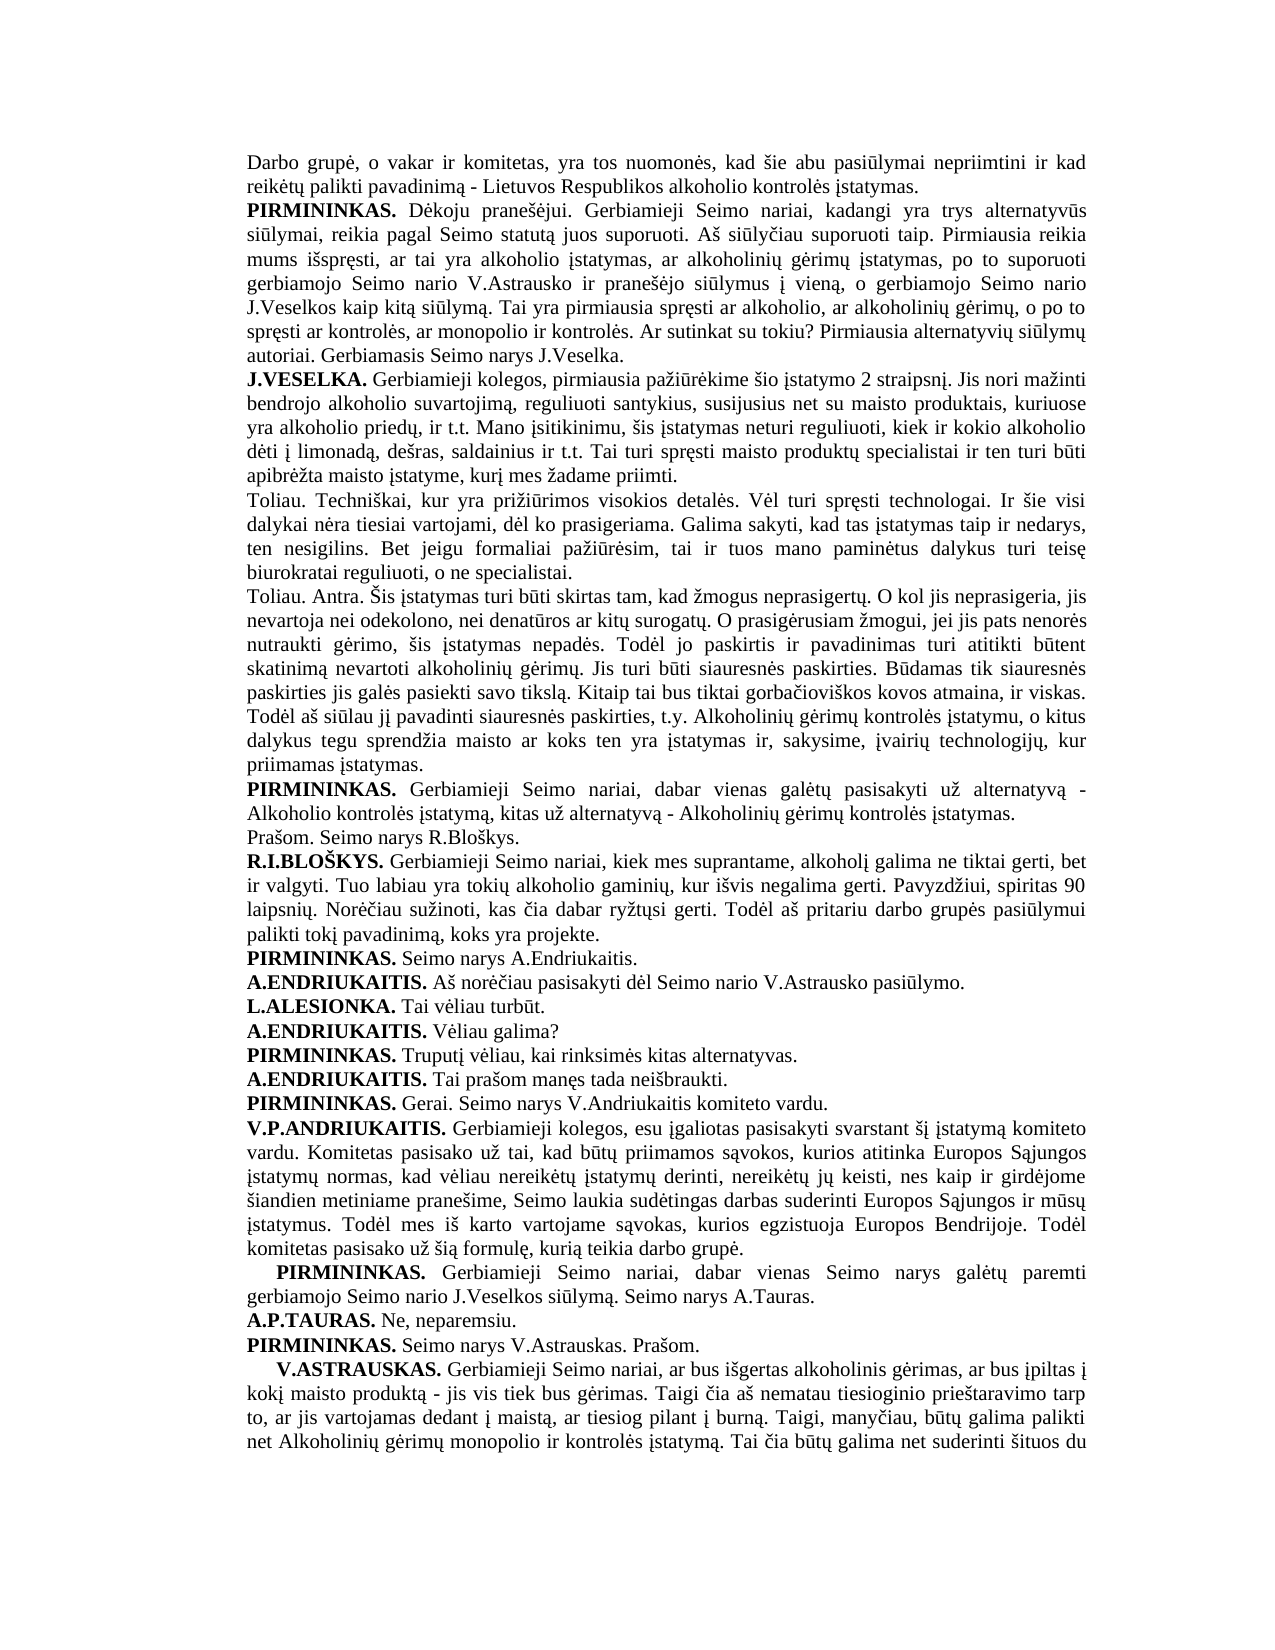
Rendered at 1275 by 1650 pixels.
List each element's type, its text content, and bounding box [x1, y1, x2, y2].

text A.ENDRIUKAITIS. Vėliau galima? [247, 1018, 1087, 1043]
text PIRMININKAS. Gerbiamieji Seimo nariai, dabar vienas Seimo narys galėtų paremti gerbiamojo Seimo nario J.Veselkos siūlymą. Seimo narys A.Tauras. [247, 1260, 1087, 1308]
text A.ENDRIUKAITIS. Tai prašom manęs tada neišbraukti. [247, 1067, 1087, 1091]
text V.ASTRAUSKAS. Gerbiamieji Seimo nariai, ar bus išgertas alkoholinis gėrimas, ar bus įpiltas į kokį maisto produktą - jis vis tiek bus gėrimas. Taigi čia aš nematau tiesioginio prieštaravimo tarp to, ar jis vartojamas dedant į maistą, ar tiesiog pilant į burną. Taigi, manyčiau, būtų galima palikti net Alkoholinių gėrimų monopolio ir kontrolės įstatymą. Tai čia būtų galima net suderinti šituos du [247, 1357, 1087, 1453]
text PIRMININKAS. Gerbiamieji Seimo nariai, dabar vienas galėtų pasisakyti už alternatyvą - Alkoholio kontrolės įstatymą, kitas už alternatyvą - Alkoholinių gėrimų kontrolės įstatymas. [247, 777, 1087, 825]
text PIRMININKAS. Gerai. Seimo narys V.Andriukaitis komiteto vardu. [247, 1091, 1087, 1115]
text R.I.BLOŠKYS. Gerbiamieji Seimo nariai, kiek mes suprantame, alkoholį galima ne tiktai gerti, bet ir valgyti. Tuo labiau yra tokių alkoholio gaminių, kur išvis negalima gerti. Pavyzdžiui, spiritas 90 laipsnių. Norėčiau sužinoti, kas čia dabar ryžtųsi gerti. Todėl aš pritariu darbo grupės pasiūlymui palikti tokį pavadinimą, koks yra projekte. [247, 849, 1087, 946]
text PIRMININKAS. Truputį vėliau, kai rinksimės kitas alternatyvas. [247, 1043, 1087, 1067]
text Toliau. Antra. Šis įstatymas turi būti skirtas tam, kad žmogus neprasigertų. O kol jis neprasigeria, jis nevartoja nei odekolono, nei denatūros ar kitų surogatų. O prasigėrusiam žmogui, jei jis pats nenorės nutraukti gėrimo, šis įstatymas nepadės. Todėl jo paskirtis ir pavadinimas turi atitikti būtent skatinimą nevartoti alkoholinių gėrimų. Jis turi būti siauresnės paskirties. Būdamas tik siauresnės paskirties jis galės pasiekti savo tikslą. Kitaip tai bus tiktai gorbačioviškos kovos atmaina, ir viskas. Todėl aš siūlau jį pavadinti siauresnės paskirties, t.y. Alkoholinių gėrimų kontrolės įstatymu, o kitus dalykus tegu sprendžia maisto ar koks ten yra įstatymas ir, sakysime, įvairių technologijų, kur priimamas įstatymas. [247, 584, 1087, 776]
text PIRMININKAS. Seimo narys V.Astrauskas. Prašom. [247, 1333, 1087, 1357]
text Darbo grupė, o vakar ir komitetas, yra tos nuomonės, kad šie abu pasiūlymai nepriimtini ir kad reikėtų palikti pavadinimą - Lietuvos Respublikos alkoholio kontrolės įstatymas. [247, 150, 1087, 198]
text PIRMININKAS. Dėkoju pranešėjui. Gerbiamieji Seimo nariai, kadangi yra trys alternatyvūs siūlymai, reikia pagal Seimo statutą juos suporuoti. Aš siūlyčiau suporuoti taip. Pirmiausia reikia mums išspręsti, ar tai yra alkoholio įstatymas, ar alkoholinių gėrimų įstatymas, po to suporuoti gerbiamojo Seimo nario V.Astrausko ir pranešėjo siūlymus į vieną, o gerbiamojo Seimo nario J.Veselkos kaip kitą siūlymą. Tai yra pirmiausia spręsti ar alkoholio, ar alkoholinių gėrimų, o po to spręsti ar kontrolės, ar monopolio ir kontrolės. Ar sutinkat su tokiu? Pirmiausia alternatyvių siūlymų autoriai. Gerbiamasis Seimo narys J.Veselka. [247, 198, 1087, 367]
text PIRMININKAS. Seimo narys A.Endriukaitis. [247, 946, 1087, 970]
text A.P.TAURAS. Ne, neparemsiu. [247, 1308, 1087, 1332]
text Prašom. Seimo narys R.Bloškys. [247, 825, 1087, 849]
text L.ALESIONKA. Tai vėliau turbūt. [247, 994, 1087, 1018]
text Toliau. Techniškai, kur yra prižiūrimos visokios detalės. Vėl turi spręsti technologai. Ir šie visi dalykai nėra tiesiai vartojami, dėl ko prasigeriama. Galima sakyti, kad tas įstatymas taip ir nedarys, ten nesigilins. Bet jeigu formaliai pažiūrėsim, tai ir tuos mano paminėtus dalykus turi teisę biurokratai reguliuoti, o ne specialistai. [247, 487, 1087, 584]
text V.P.ANDRIUKAITIS. Gerbiamieji kolegos, esu įgaliotas pasisakyti svarstant šį įstatymą komiteto vardu. Komitetas pasisako už tai, kad būtų priimamos sąvokos, kurios atitinka Europos Sąjungos įstatymų normas, kad vėliau nereikėtų įstatymų derinti, nereikėtų jų keisti, nes kaip ir girdėjome šiandien metiniame pranešime, Seimo laukia sudėtingas darbas suderinti Europos Sąjungos ir mūsų įstatymus. Todėl mes iš karto vartojame sąvokas, kurios egzistuoja Europos Bendrijoje. Todėl komitetas pasisako už šią formulę, kurią teikia darbo grupė. [247, 1116, 1087, 1260]
text J.VESELKA. Gerbiamieji kolegos, pirmiausia pažiūrėkime šio įstatymo 2 straipsnį. Jis nori mažinti bendrojo alkoholio suvartojimą, reguliuoti santykius, susijusius net su maisto produktais, kuriuose yra alkoholio priedų, ir t.t. Mano įsitikinimu, šis įstatymas neturi reguliuoti, kiek ir kokio alkoholio dėti į limonadą, dešras, saldainius ir t.t. Tai turi spręsti maisto produktų specialistai ir ten turi būti apibrėžta maisto įstatyme, kurį mes žadame priimti. [247, 367, 1087, 487]
text A.ENDRIUKAITIS. Aš norėčiau pasisakyti dėl Seimo nario V.Astrausko pasiūlymo. [247, 970, 1087, 994]
